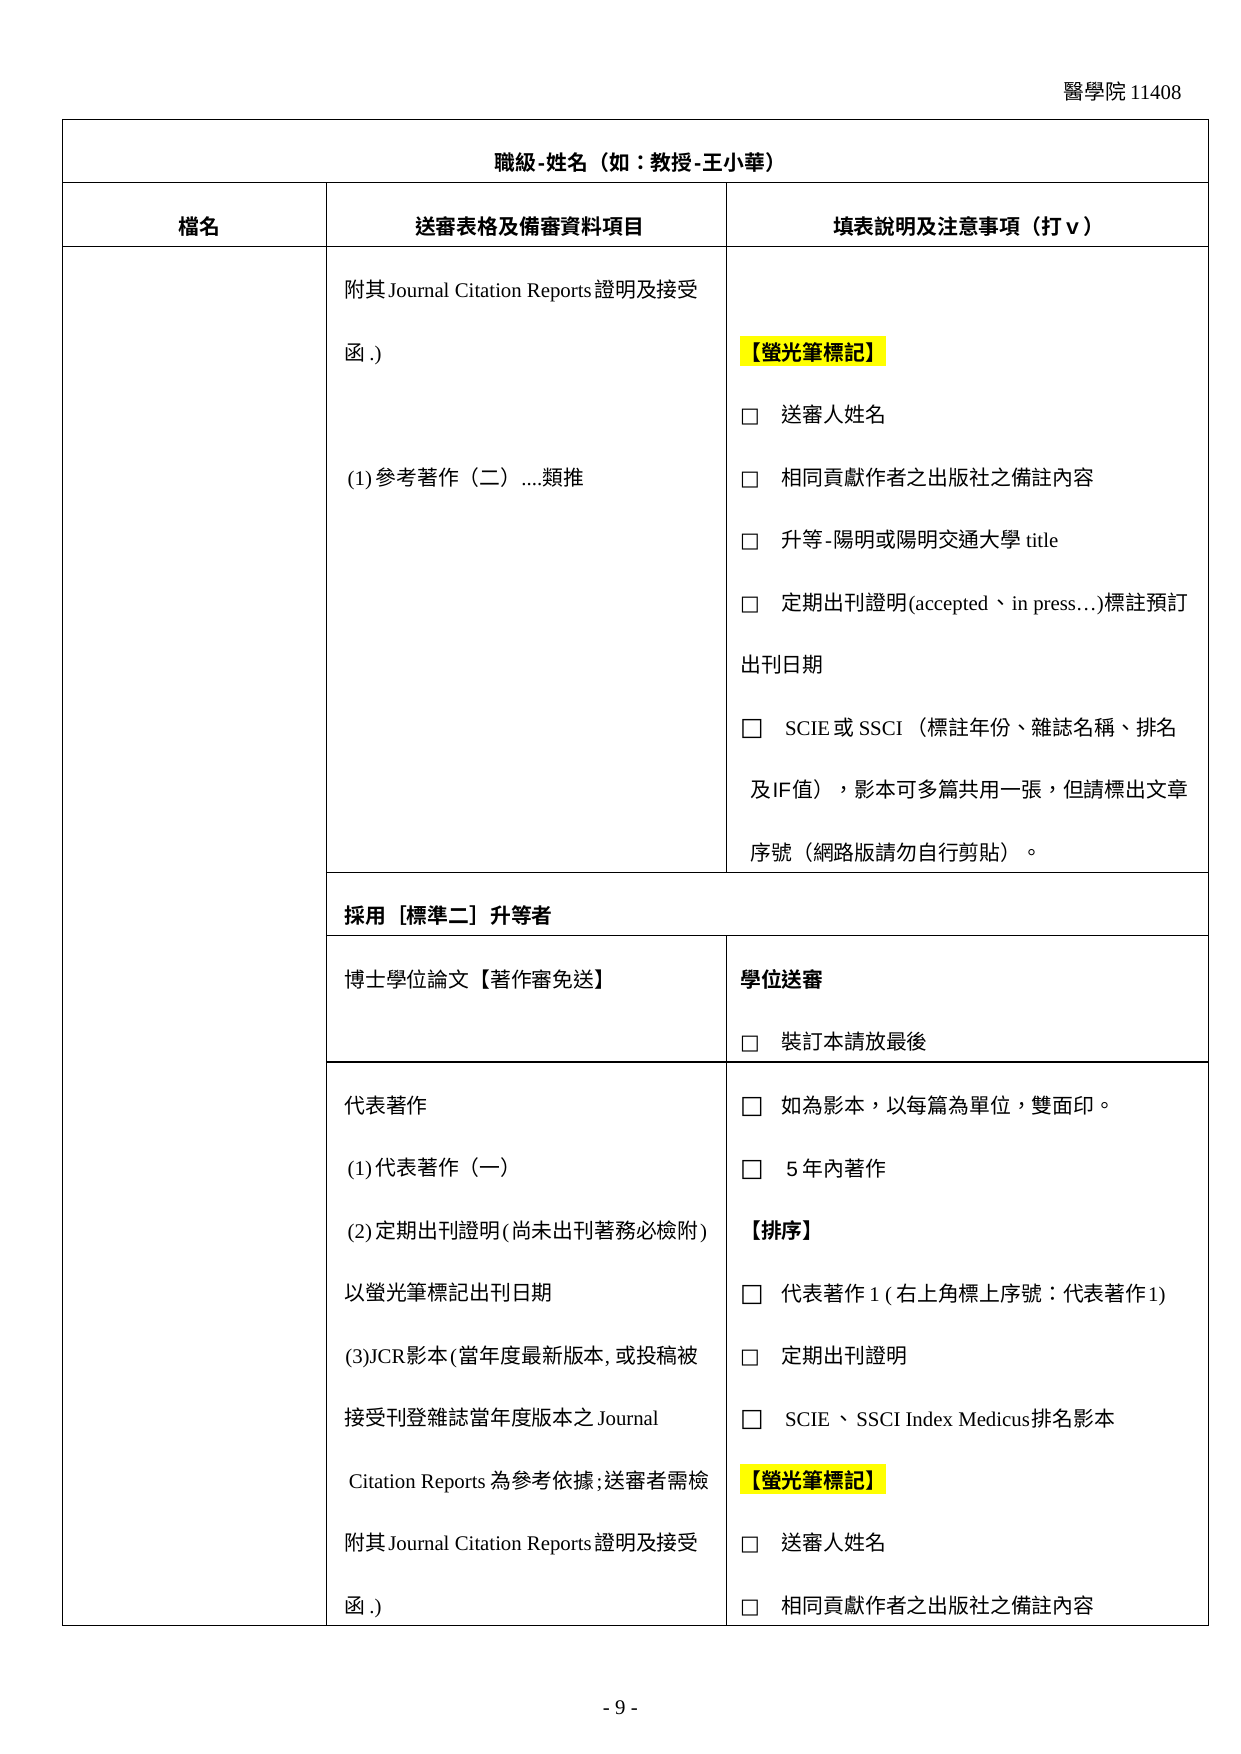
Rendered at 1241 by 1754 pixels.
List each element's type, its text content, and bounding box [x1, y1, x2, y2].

table_cell 6年內著作（最高採計：教授7篇、副教授6篇、助理教授5篇、講師4篇） 【排序】 請依送審論文目錄上之順序排放，並於各論文右上角標上序號 (如參1、參2、…) 定期出刊證明 SCIE、SSCI Index Medicus排名影本 【螢光筆標記】 送審人姓名 相同貢獻作者之出版社之備註內容 升等-陽明或陽明交通大學title 定期出刊證明(accepted、in press…)標註預訂出刊日期 SCIE或SSCI（標註年份、雜誌名稱、排名及IF值），影本可多篇共用一張，但請標出文章序號（網路版請勿自行剪貼）。 [727, 247, 1208, 872]
table_cell [1213, 246, 1218, 872]
table_cell [1209, 1061, 1213, 1625]
table_cell 如為影本，以每篇為單位，雙面印。 5年內著作 【排序】 代表著作1 (右上角標上序號：代表著作1) 定期出刊證明 SCIE、SSCI Index Medicus排名影本 【螢光筆標記】 送審人姓名 相同貢獻作者之出版社之備註內容 升等-陽明或陽明交通大學title 定期出刊證明(accepted、in press…)標註預訂出刊日期 SCIE或SSCI排名（標註年份、雜誌名稱、排名及IF值） [727, 1063, 1208, 1625]
table_header [1213, 119, 1218, 182]
table_cell [1213, 1061, 1218, 1625]
table_cell [63, 247, 326, 1625]
table_cell [1213, 935, 1218, 1061]
table_cell [1213, 182, 1218, 246]
table_header 職級-姓名（如：教授-王小華） [63, 120, 1208, 182]
table_cell [1209, 872, 1218, 935]
table_header [1209, 119, 1213, 182]
table_cell 學位送審 裝訂本請放最後 [727, 936, 1208, 1061]
table_cell 送審表格及備審資料項目 [327, 183, 726, 246]
table_cell 代表著作 (1)代表著作（一） (2)定期出刊證明(尚未出刊著務必檢附) 以螢光筆標記出刊日期 (3)JCR影本(當年度最新版本, 或投稿被接受刊登雜誌當年度版本之Journal Citation Reports為參考依據;送審者需檢附其Journal Citation Reports證明及接受函.) [327, 1063, 726, 1625]
table_cell 填表說明及注意事項（打ｖ） [727, 183, 1208, 246]
table_cell 附其Journal Citation Reports證明及接受函.) (1)參考著作（二）....類推 [327, 247, 726, 872]
table_cell 博士學位論文【著作審免送】 [327, 936, 726, 1061]
table_cell 檔名 [63, 183, 326, 246]
table_cell [1209, 246, 1213, 872]
table_cell [1209, 182, 1213, 246]
table_cell [1209, 935, 1213, 1061]
table_cell 採用［標準二］升等者 [327, 873, 1208, 935]
